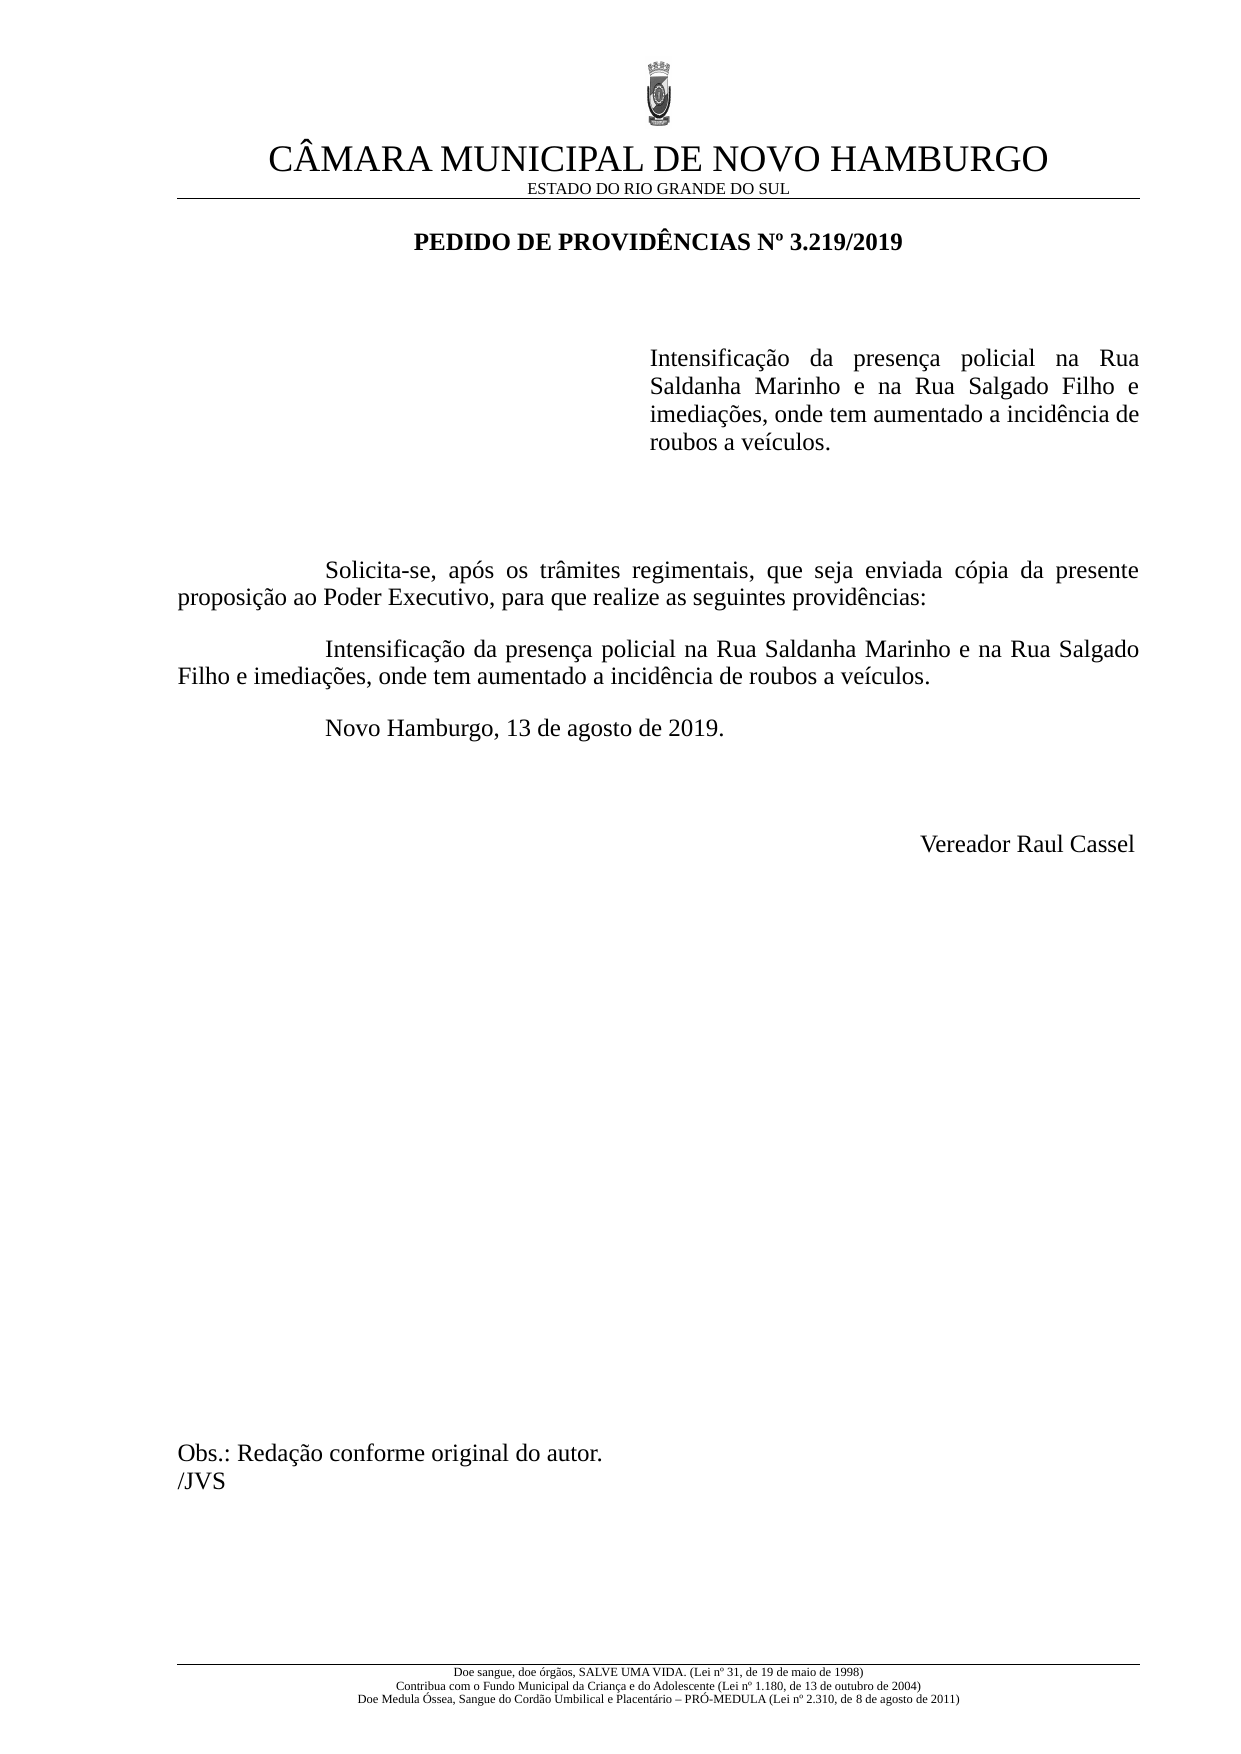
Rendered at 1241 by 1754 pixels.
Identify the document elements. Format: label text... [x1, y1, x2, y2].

text PEDIDO DE PROVIDÊNCIAS Nº 3.219/2019 [177, 228, 1140, 256]
text Vereador Raul Cassel [768, 830, 1140, 858]
text Solicita-se, após os trâmites regimentais, que seja enviada cópia da presente proposição ao Poder Executivo, para que realize as seguintes providências: [177, 556, 1140, 611]
text /JVS [177, 1467, 1140, 1495]
text Intensificação da presença policial na Rua Saldanha Marinho e na Rua Salgado Filho e imediações, onde tem aumentado a incidência de roubos a veículos. [177, 635, 1140, 690]
text Intensificação da presença policial na Rua Saldanha Marinho e na Rua Salgado Filho e imediações, onde tem aumentado a incidência de roubos a veículos. [649, 344, 1140, 455]
text Novo Hamburgo, 13 de agosto de 2019. [177, 714, 1140, 741]
text Obs.: Redação conforme original do autor. [177, 1439, 1140, 1467]
